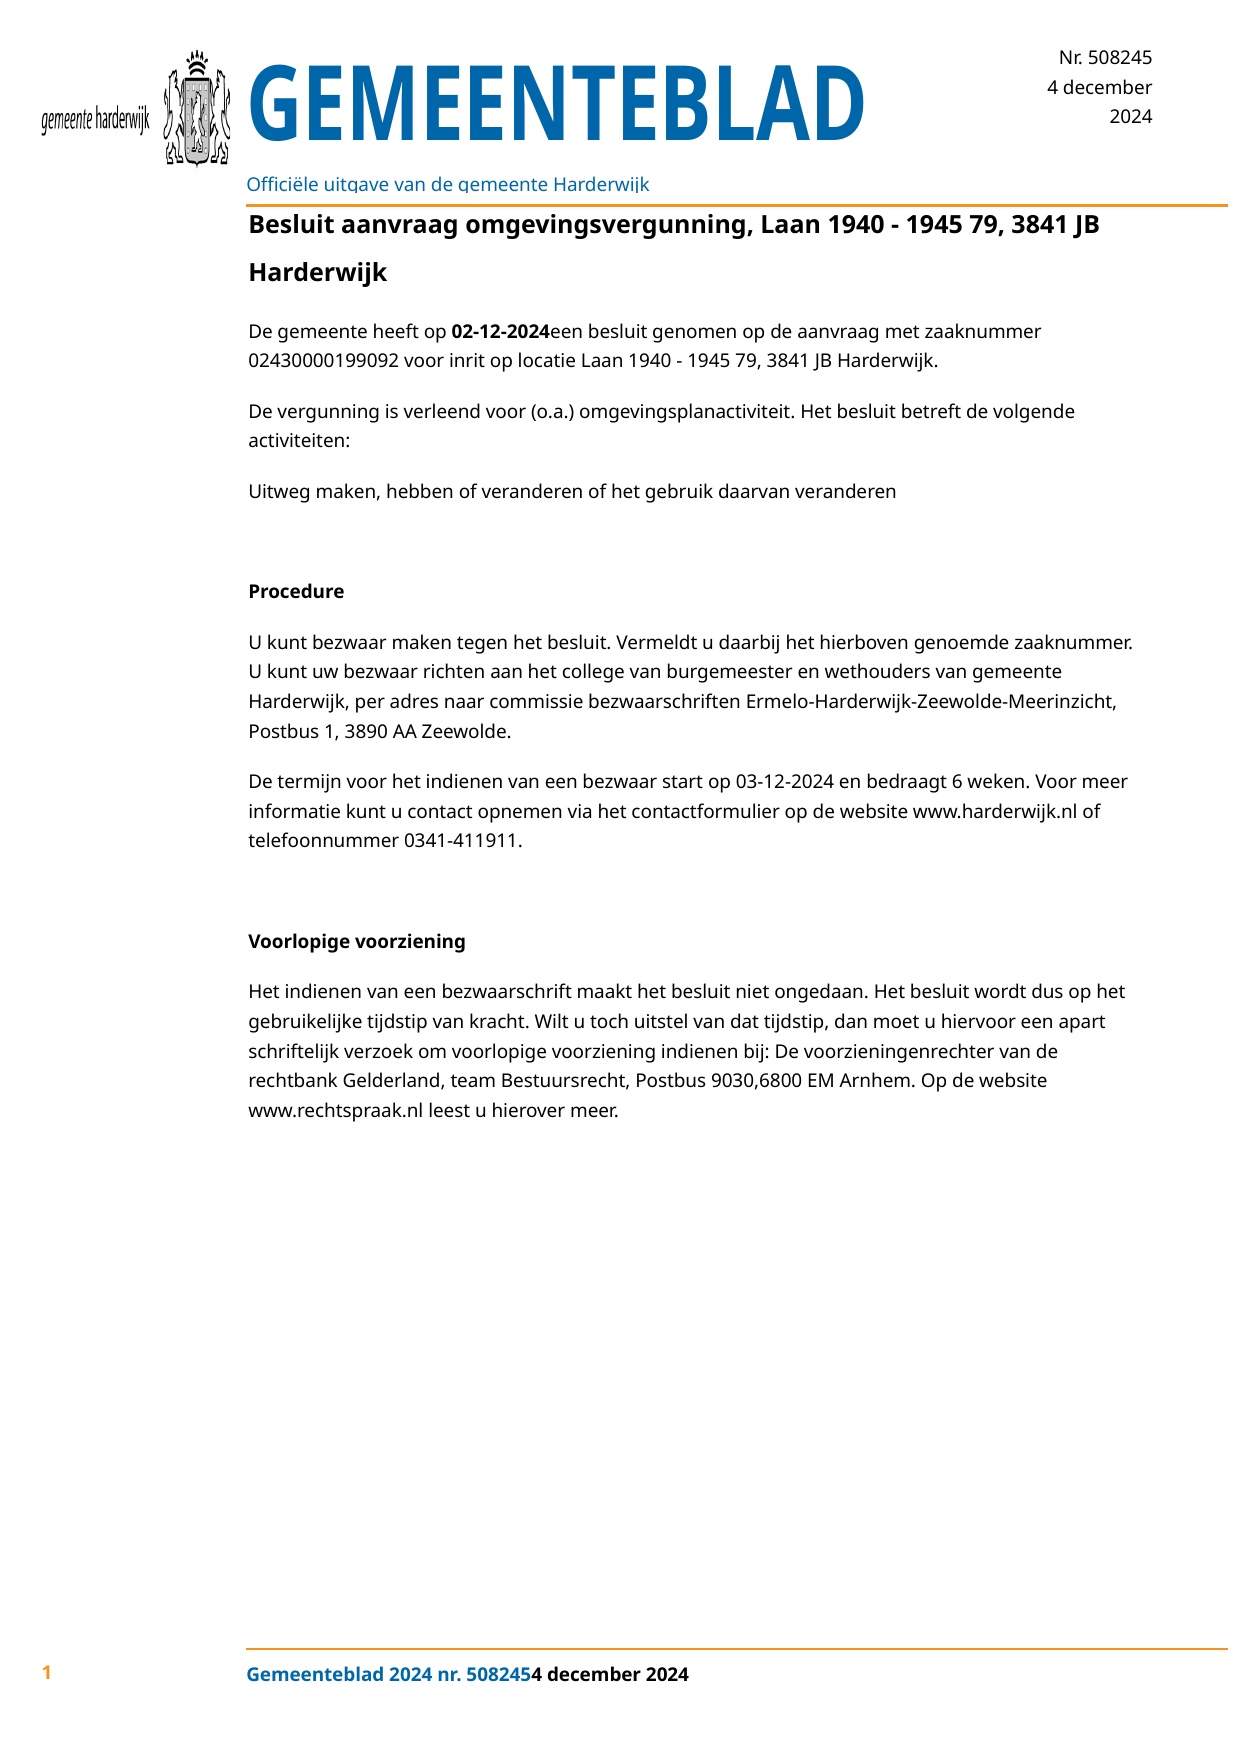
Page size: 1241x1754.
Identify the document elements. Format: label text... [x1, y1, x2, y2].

text Procedure [248, 579, 1152, 604]
text Het indienen van een bezwaarschrift maakt het besluit niet ongedaan. Het besluit wordt dus op het gebruikelijke tijdstip van kracht. Wilt u toch uitstel van dat tijdstip, dan moet u hiervoor een apart schriftelijk verzoek om voorlopige voorziening indienen bij: De voorzieningenrechter van de rechtbank Gelderland, team Bestuursrecht, Postbus 9030,6800 EM Arnhem. Op de website www.rechtspraak.nl leest u hierover meer. [248, 979, 1152, 1123]
text De vergunning is verleend voor (o.a.) omgevingsplanactiviteit. Het besluit betreft de volgende activiteiten: [248, 398, 1152, 453]
text U kunt bezwaar maken tegen het besluit. Vermeldt u daarbij het hierboven genoemde zaaknummer. U kunt uw bezwaar richten aan het college van burgemeester en wethouders van gemeente Harderwijk, per adres naar commissie bezwaarschriften Ermelo-Harderwijk-Zeewolde-Meerinzicht, Postbus 1, 3890 AA Zeewolde. [248, 629, 1152, 744]
text De gemeente heeft op 02-12-2024een besluit genomen op de aanvraag met zaaknummer 02430000199092 voor inrit op locatie Laan 1940 - 1945 79, 3841 JB Harderwijk. [248, 318, 1152, 373]
picture [41, 47, 231, 172]
text Besluit aanvraag omgevingsvergunning, Laan 1940 - 1945 79, 3841 JB Harderwijk [248, 207, 1152, 288]
text Uitweg maken, hebben of veranderen of het gebruik daarvan veranderen [248, 478, 1152, 504]
text De termijn voor het indienen van een bezwaar start op 03-12-2024 en bedraagt 6 weken. Voor meer informatie kunt u contact opnemen via het contactformulier op de website www.harderwijk.nl of telefoonnummer 0341-411911. [248, 768, 1152, 853]
text Voorlopige voorziening [248, 928, 1152, 954]
